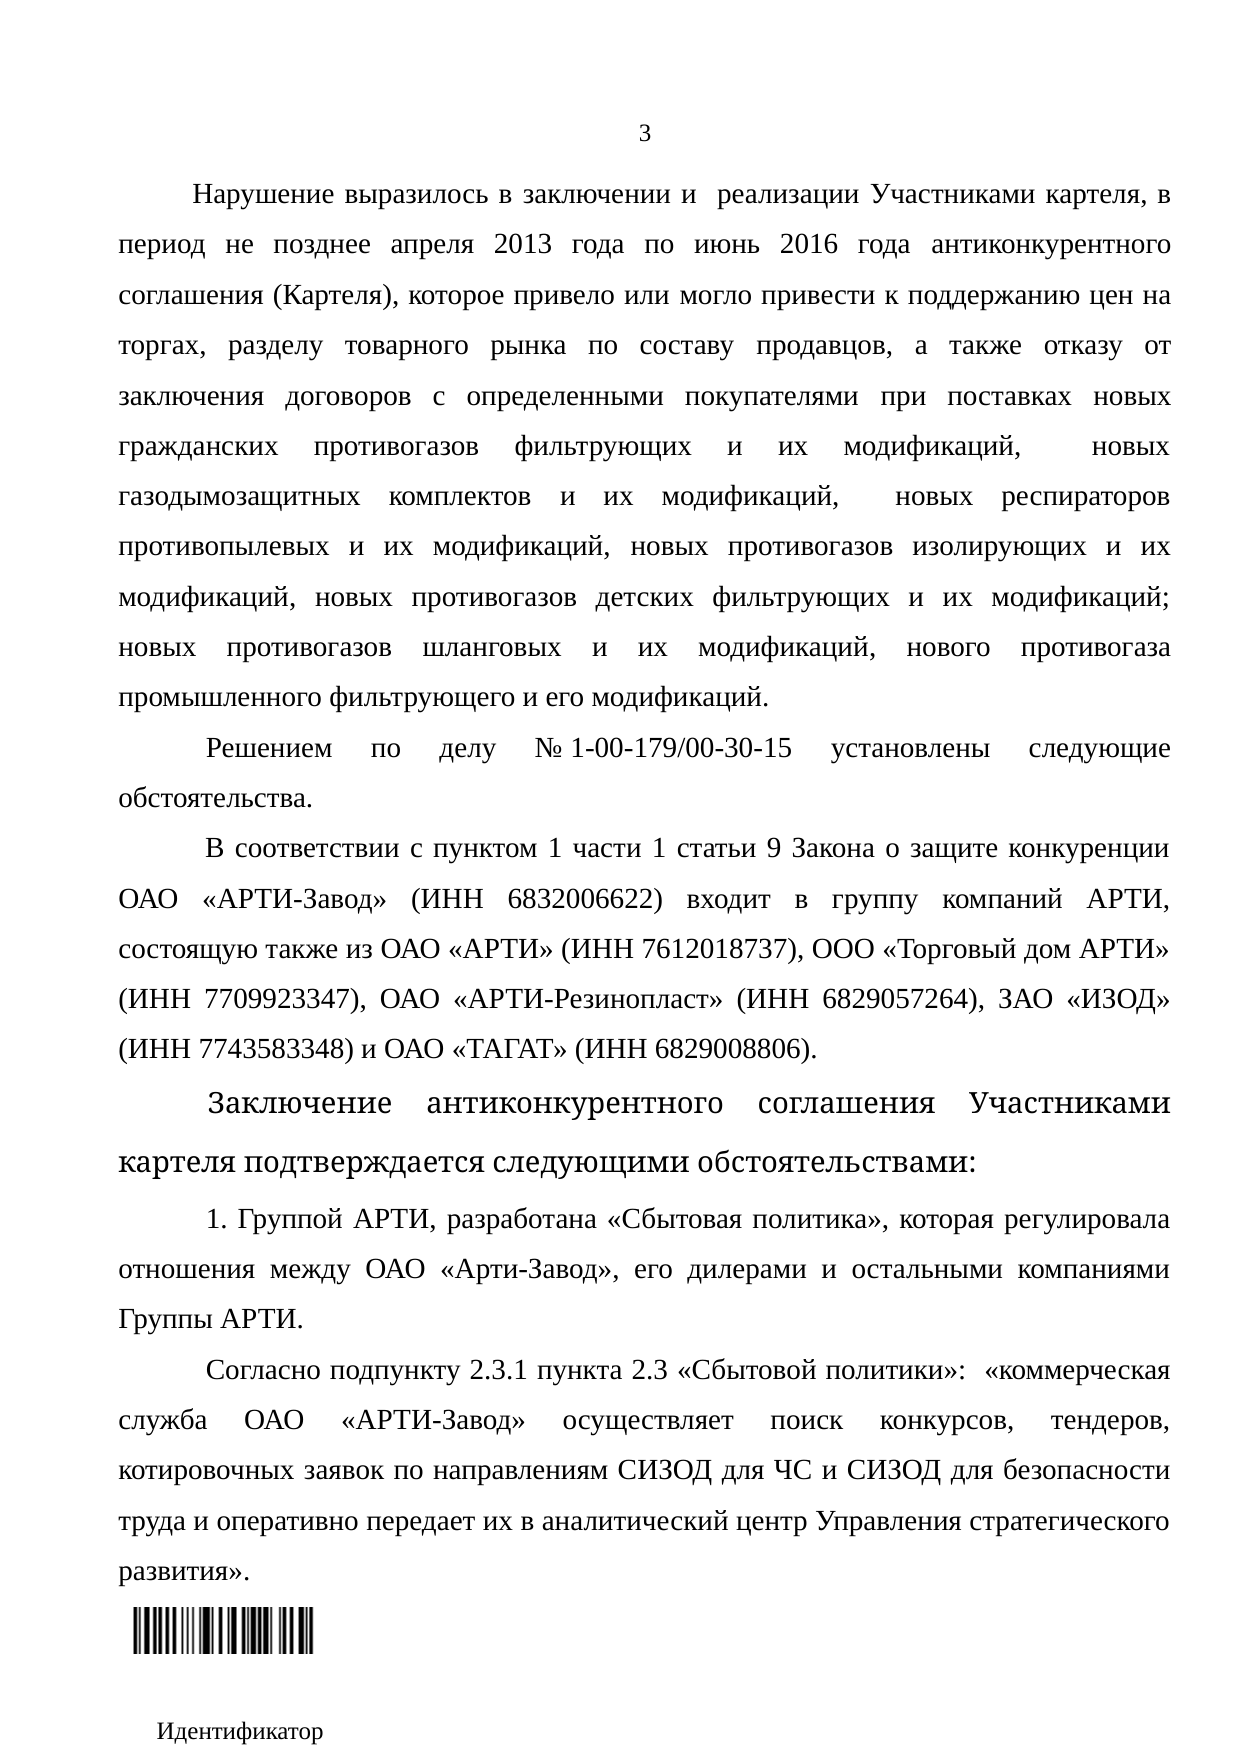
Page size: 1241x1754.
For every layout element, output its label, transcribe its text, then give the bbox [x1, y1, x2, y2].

picture [118, 1607, 331, 1654]
text Согласно подпункту 2.3.1 пункта 2.3 «Сбытовой политики»: «коммерческая служба ОАО «АРТИ-Завод» осуществляет поиск конкурсов, тендеров, котировочных заявок по направлениям СИЗОД для ЧС и СИЗОД для безопасности труда и оперативно передает их в аналитический центр Управления стратегического развития». [118, 1352, 1171, 1587]
text Решением по делу № 1-00-179/00-30-15 установлены следующие обстоятельства. [118, 730, 1171, 814]
text 1. Группой АРТИ, разработана «Сбытовая политика», которая регулировала отношения между ОАО «Арти-Завод», его дилерами и остальными компаниями Группы АРТИ. [118, 1201, 1171, 1335]
text Нарушение выразилось в заключении и реализации Участниками картеля, в период не позднее апреля 2013 года по июнь 2016 года антиконкурентного соглашения (Картеля), которое привело или могло привести к поддержанию цен на торгах, разделу товарного рынка по составу продавцов, а также отказу от заключения договоров с определенными покупателями при поставках новых гражданских противогазов фильтрующих и их модификаций, новых газодымозащитных комплектов и их модификаций, новых респираторов противопылевых и их модификаций, новых противогазов изолирующих и их модификаций, новых противогазов детских фильтрующих и их модификаций; новых противогазов шланговых и их модификаций, нового противогаза промышленного фильтрующего и его модификаций. [118, 176, 1171, 713]
text Заключение антиконкурентного соглашения Участниками картеля подтверждается следующими обстоятельствами: [118, 1082, 1171, 1181]
text В соответствии с пунктом 1 части 1 статьи 9 Закона о защите конкуренции ОАО «АРТИ-Завод» (ИНН 6832006622) входит в группу компаний АРТИ, состоящую также из ОАО «АРТИ» (ИНН 7612018737), ООО «Торговый дом АРТИ» (ИНН 7709923347), ОАО «АРТИ-Резинопласт» (ИНН 6829057264), ЗАО «ИЗОД» (ИНН 7743583348) и ОАО «ТАГАТ» (ИНН 6829008806). [118, 830, 1171, 1065]
